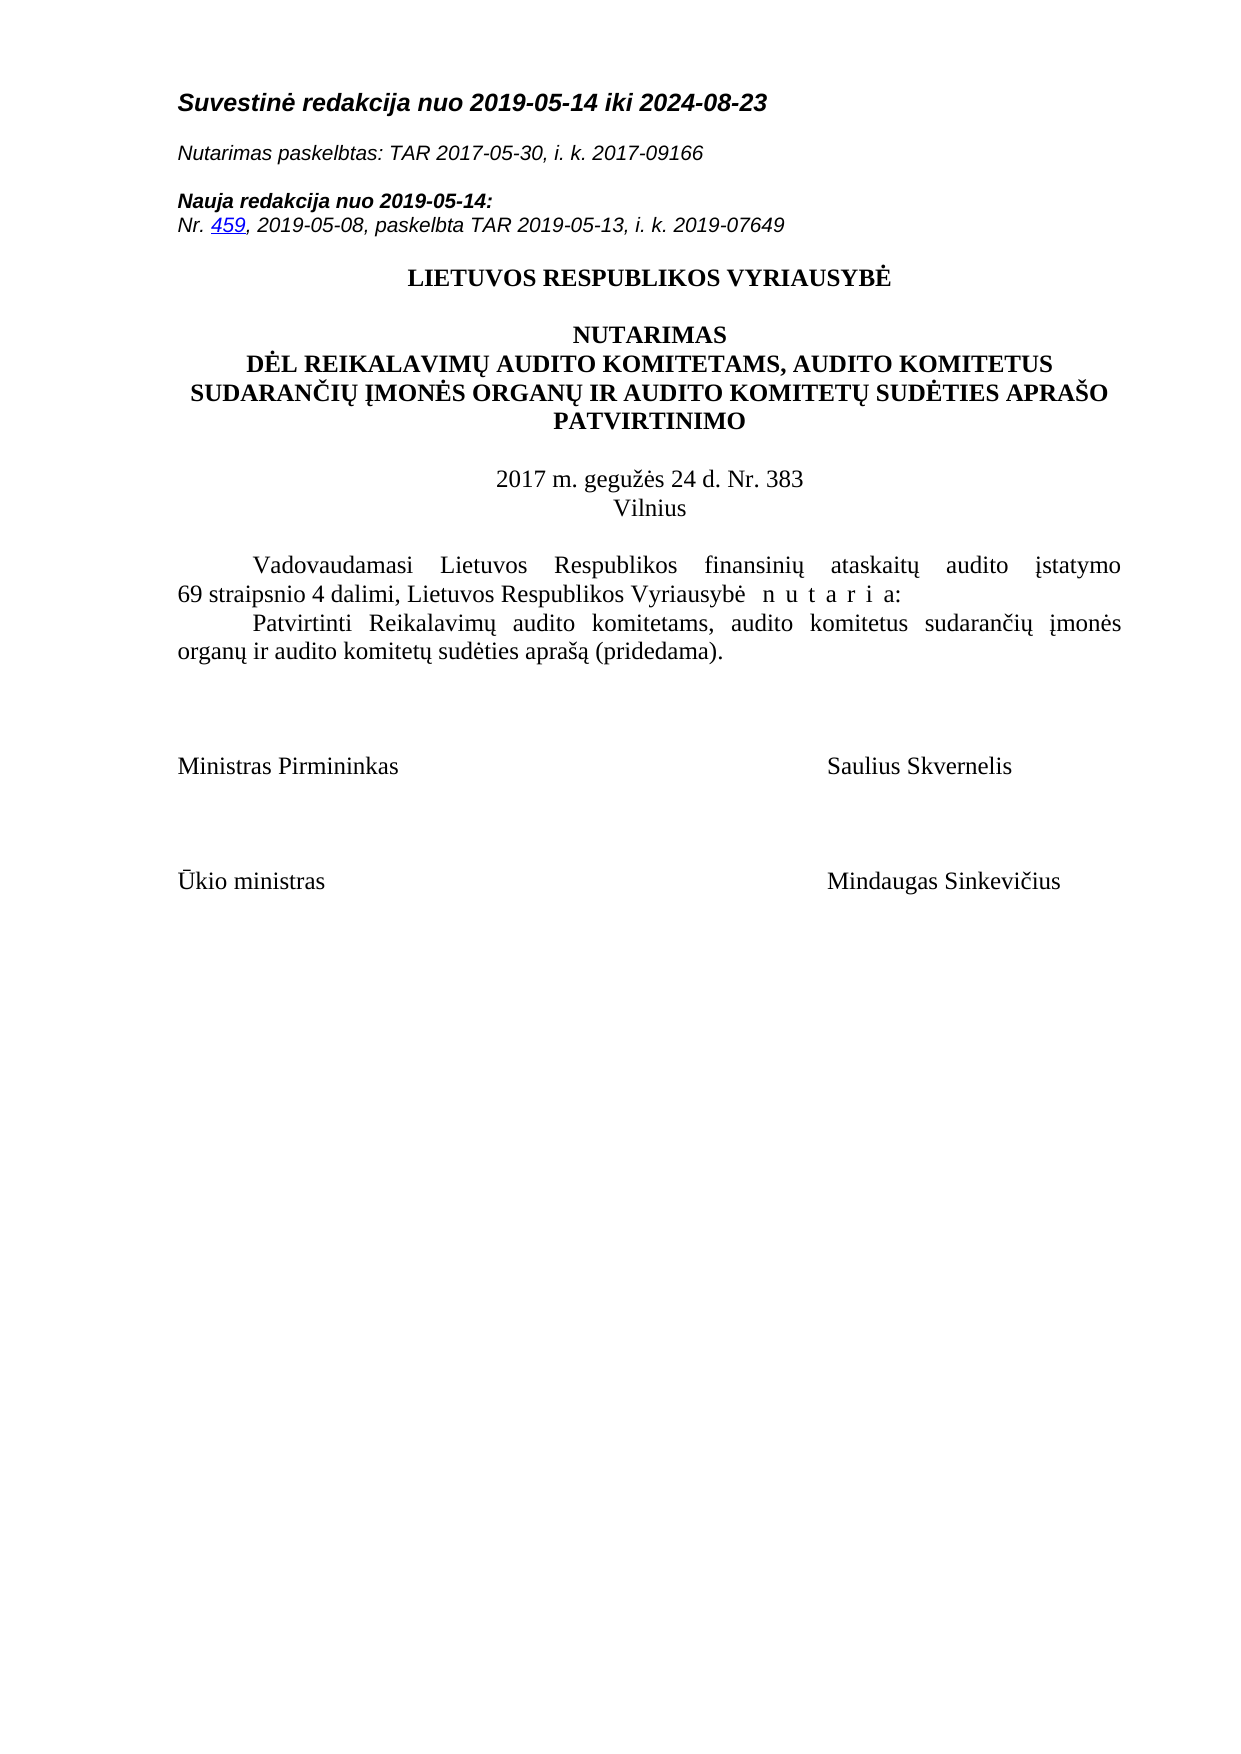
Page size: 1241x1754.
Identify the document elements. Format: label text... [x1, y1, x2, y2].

text 2017 m. gegužės 24 d. Nr. 383 [177, 464, 1122, 493]
text Ūkio ministras Mindaugas Sinkevičius [177, 866, 1122, 895]
text Ministras Pirmininkas Saulius Skvernelis [177, 751, 1122, 780]
text Vadovaudamasi Lietuvos Respublikos finansinių ataskaitų audito įstatymo 69 straipsnio 4 dalimi, Lietuvos Respublikos Vyriausybė nutaria: [177, 550, 1122, 608]
text Nr. 459, 2019-05-08, paskelbta TAR 2019-05-13, i. k. 2019-07649 [177, 212, 1122, 236]
text Vilnius [177, 493, 1122, 521]
text Suvestinė redakcija nuo 2019-05-14 iki 2024-08-23 [177, 88, 1122, 117]
text DĖL reikalavimų audito komitetams, audito komitetus sudarančių įmonės organų ir audito komitetų sudėties APRAŠO PATVIRTINIMO [177, 349, 1122, 435]
text Nauja redakcija nuo 2019-05-14: [177, 188, 1122, 212]
text NUTARIMAS [177, 320, 1122, 349]
text Nutarimas paskelbtas: TAR 2017-05-30, i. k. 2017-09166 [177, 141, 1122, 164]
text Lietuvos Respublikos Vyriausybė [177, 263, 1122, 291]
text Patvirtinti Reikalavimų audito komitetams, audito komitetus sudarančių įmonės organų ir audito komitetų sudėties aprašą (pridedama). [177, 608, 1122, 665]
